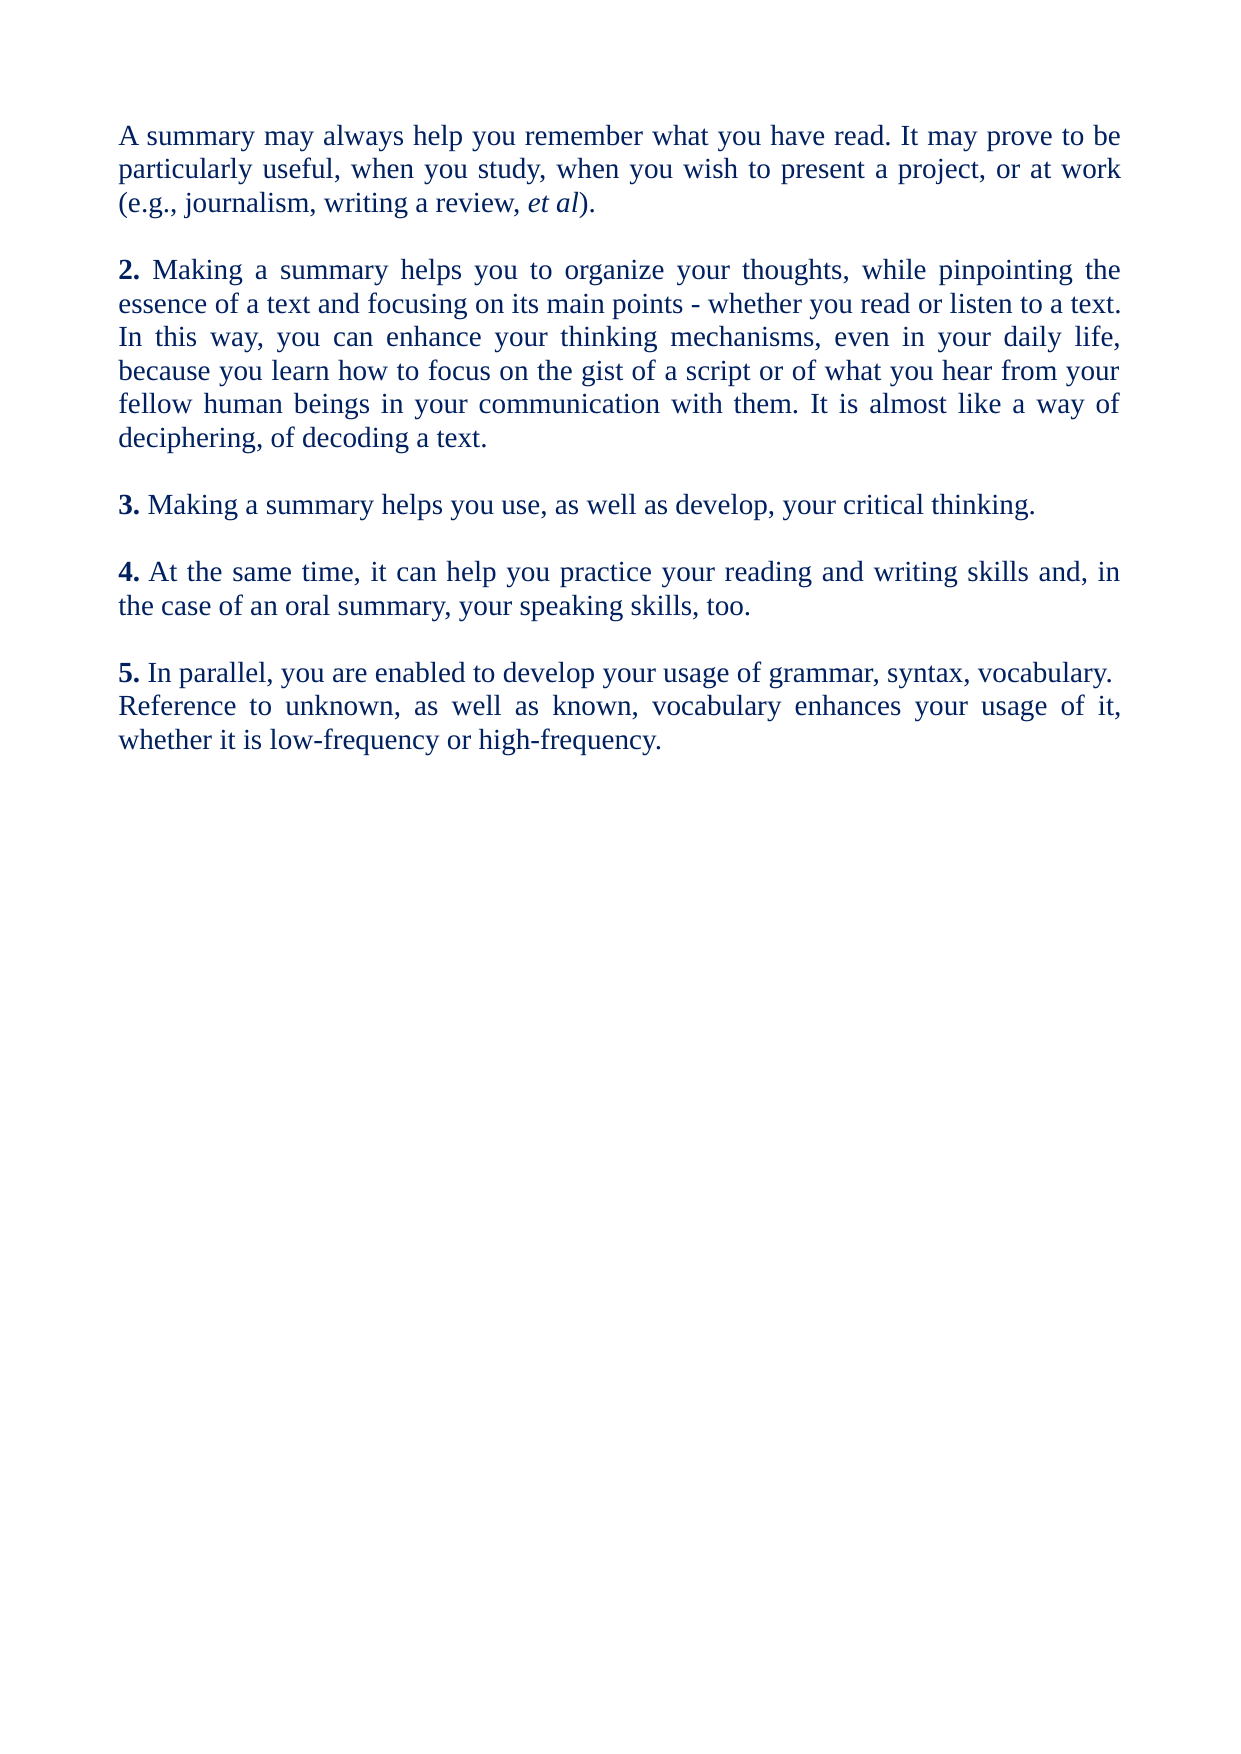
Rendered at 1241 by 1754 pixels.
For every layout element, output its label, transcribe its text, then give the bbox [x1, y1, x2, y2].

text 2. Making a summary helps you to organize your thoughts, while pinpointing the essence of a text and focusing on its main points - whether you read or listen to a text. In this way, you can enhance your thinking mechanisms, even in your daily life, because you learn how to focus on the gist of a script or of what you hear from your fellow human beings in your communication with them. It is almost like a way of deciphering, of decoding a text. [118, 252, 1122, 453]
text A summary may always help you remember what you have read. It may prove to be particularly useful, when you study, when you wish to present a project, or at work (e.g., journalism, writing a review, et al). [118, 118, 1122, 219]
text 3. Making a summary helps you use, as well as develop, your critical thinking. [118, 487, 1122, 521]
text 5. In parallel, you are enabled to develop your usage of grammar, syntax, vocabulary. [118, 655, 1122, 688]
text 4. At the same time, it can help you practice your reading and writing skills and, in the case of an oral summary, your speaking skills, too. [118, 554, 1122, 621]
text Reference to unknown, as well as known, vocabulary enhances your usage of it, whether it is low-frequency or high-frequency. [118, 688, 1122, 755]
